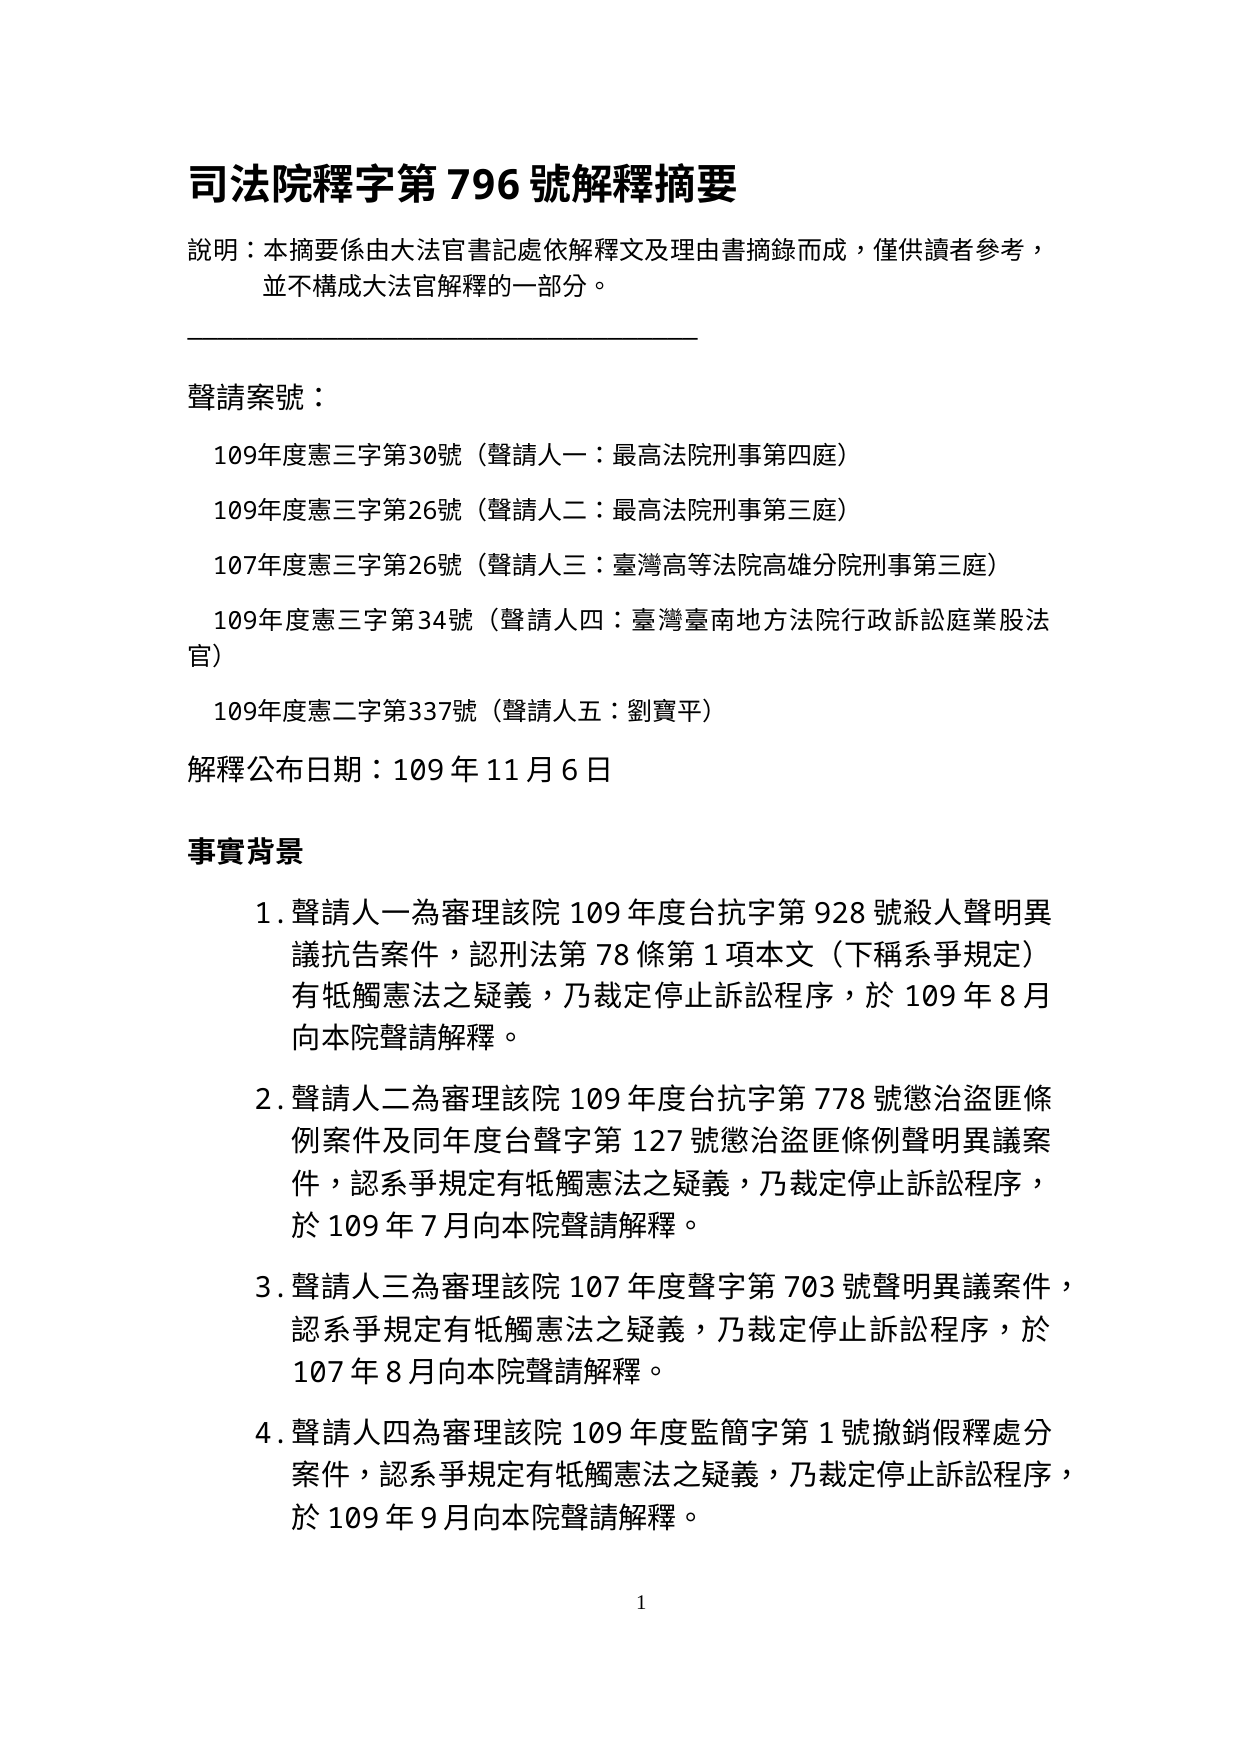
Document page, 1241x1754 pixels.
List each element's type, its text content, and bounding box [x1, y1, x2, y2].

text 109年度憲三字第26號（聲請人二：最高法院刑事第三庭） [187, 491, 1053, 527]
text 107年度憲三字第26號（聲請人三：臺灣高等法院高雄分院刑事第三庭） [187, 546, 1053, 582]
list 聲請人一為審理該院109年度台抗字第928號殺人聲明異議抗告案件，認刑法第78條第1項本文（下稱系爭規定）有牴觸憲法之疑義，乃裁定停止訴訟程序，於109年8月向本院聲請解釋。 [254, 890, 1053, 1057]
text ────────────────────────────────── [187, 322, 1053, 356]
list 聲請人三為審理該院107年度聲字第703號聲明異議案件，認系爭規定有牴觸憲法之疑義，乃裁定停止訴訟程序，於107年8月向本院聲請解釋。 [254, 1264, 1053, 1391]
text 109年度憲三字第34號（聲請人四：臺灣臺南地方法院行政訴訟庭業股法官） [187, 601, 1053, 673]
list 聲請人二為審理該院109年度台抗字第778號懲治盜匪條例案件及同年度台聲字第127號懲治盜匪條例聲明異議案件，認系爭規定有牴觸憲法之疑義，乃裁定停止訴訟程序，於109年7月向本院聲請解釋。 [254, 1075, 1053, 1245]
text 解釋公布日期：109年11月6日 [187, 747, 1053, 789]
text 聲請案號： [187, 374, 1053, 417]
text 109年度憲三字第30號（聲請人一：最高法院刑事第四庭） [187, 436, 1053, 472]
text 說明：本摘要係由大法官書記處依解釋文及理由書摘錄而成，僅供讀者參考，並不構成大法官解釋的一部分。 [187, 231, 1053, 303]
text 司法院釋字第796號解釋摘要 [187, 151, 1053, 212]
text 事實背景 [187, 829, 1053, 871]
text 109年度憲二字第337號（聲請人五：劉寶平） [187, 692, 1053, 728]
list 聲請人四為審理該院109年度監簡字第1號撤銷假釋處分案件，認系爭規定有牴觸憲法之疑義，乃裁定停止訴訟程序，於109年9月向本院聲請解釋。 [254, 1409, 1053, 1537]
